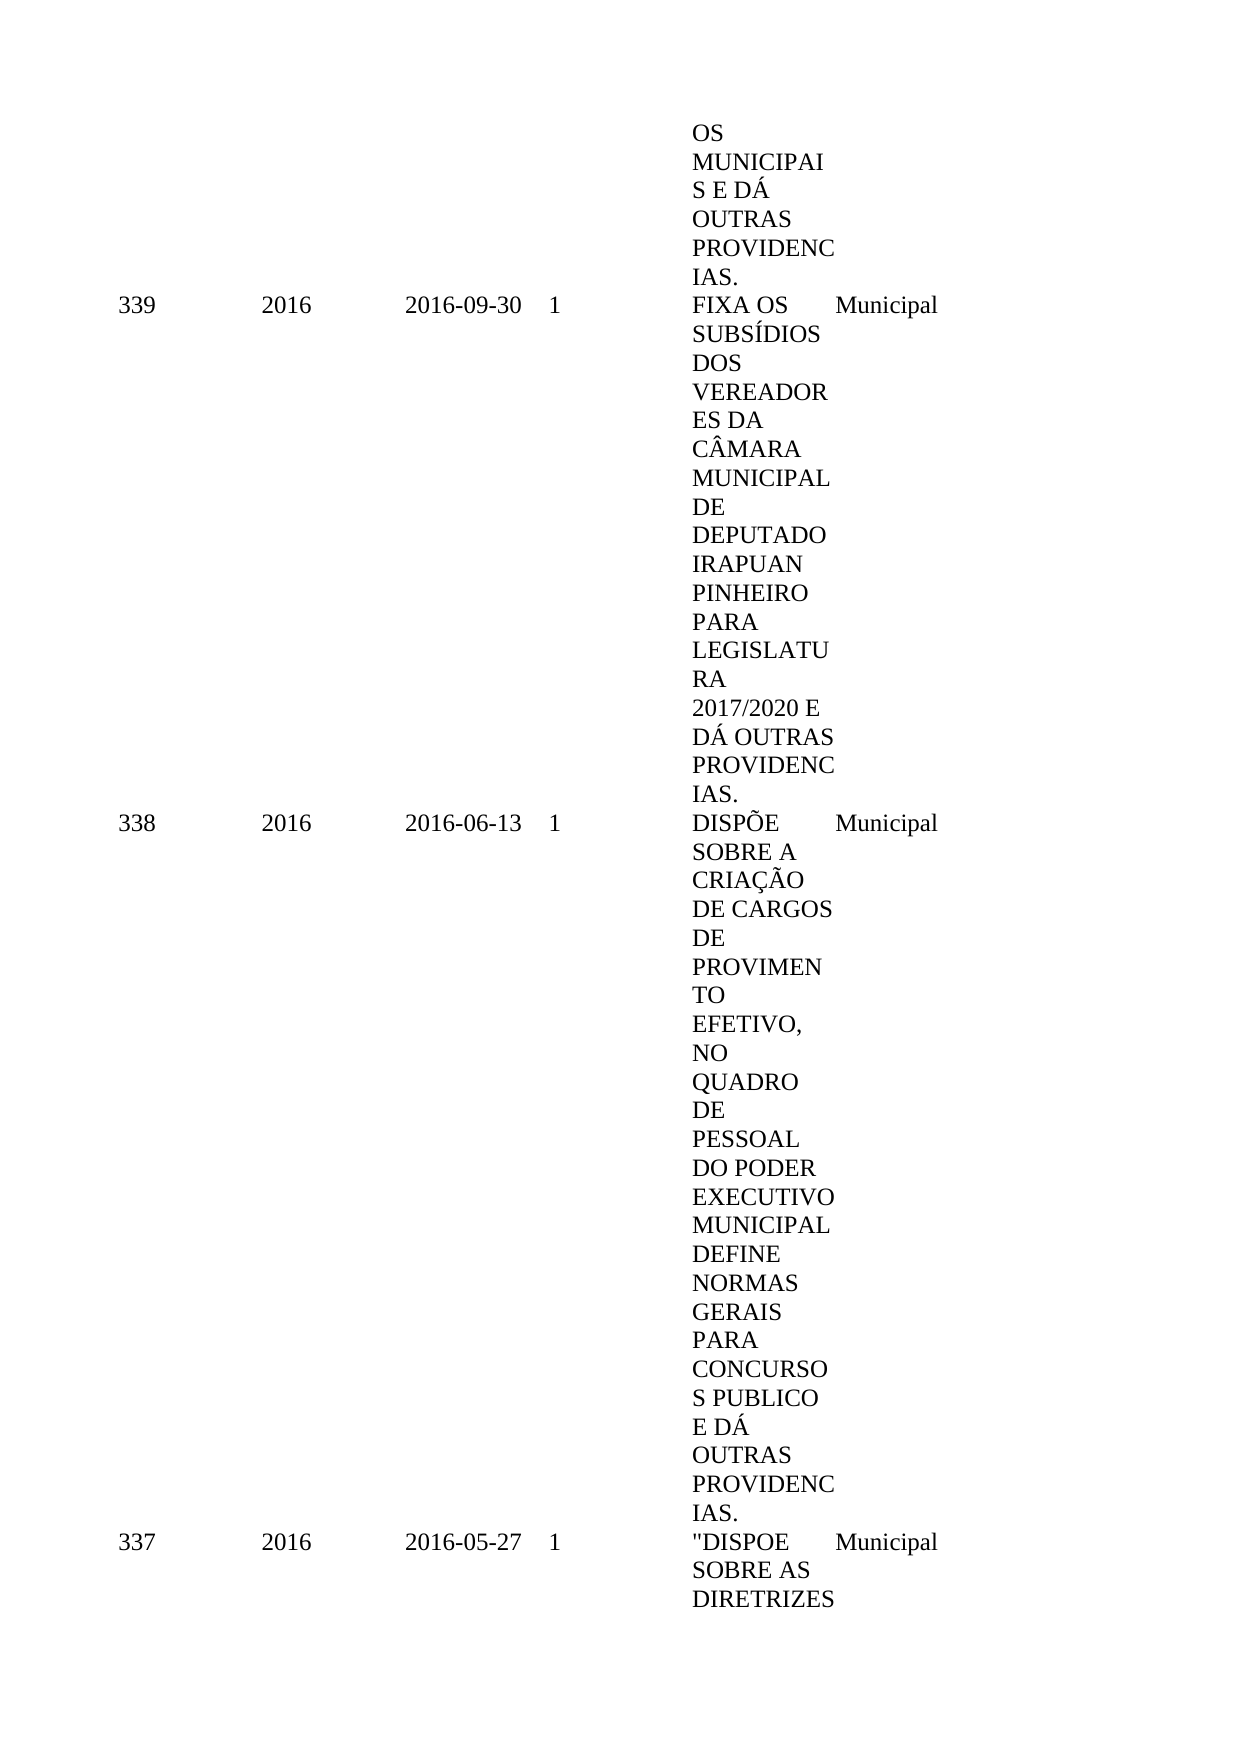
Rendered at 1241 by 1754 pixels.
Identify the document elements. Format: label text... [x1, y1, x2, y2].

table_cell [548, 118, 692, 291]
table_cell 1 [548, 291, 692, 808]
table_cell 1 [548, 808, 692, 1527]
table_cell 2016-05-27 [405, 1527, 548, 1613]
table_cell 2016 [261, 291, 405, 808]
table_cell [979, 808, 1122, 1527]
table_cell [979, 118, 1122, 291]
table_cell [835, 118, 979, 291]
table_cell [118, 118, 261, 291]
table_cell 2016 [261, 808, 405, 1527]
table_cell DISPÕE SOBRE A CRIAÇÃO DE CARGOS DE PROVIMENTO EFETIVO, NO QUADRO DE PESSOAL DO PODER EXECUTIVO MUNICIPAL DEFINE NORMAS GERAIS PARA CONCURSOS PUBLICO E DÁ OUTRAS PROVIDENCIAS. [692, 808, 835, 1527]
table_cell [261, 118, 405, 291]
table_cell Municipal [835, 1527, 979, 1613]
table_cell [979, 291, 1122, 808]
table_cell Municipal [835, 808, 979, 1527]
table_cell FIXA OS SUBSÍDIOS DOS VEREADORES DA CÂMARA MUNICIPAL DE DEPUTADO IRAPUAN PINHEIRO PARA LEGISLATURA 2017/2020 E DÁ OUTRAS PROVIDENCIAS. [692, 291, 835, 808]
table_cell OS MUNICIPAIS E DÁ OUTRAS PROVIDENCIAS. [692, 118, 835, 291]
table_cell 2016 [261, 1527, 405, 1613]
table_cell 339 [118, 291, 261, 808]
table_cell [979, 1527, 1122, 1613]
table_cell Municipal [835, 291, 979, 808]
table_cell "DISPOE SOBRE AS DIRETRIZES [692, 1527, 835, 1613]
table_cell 2016-06-13 [405, 808, 548, 1527]
table_cell 1 [548, 1527, 692, 1613]
table_cell 338 [118, 808, 261, 1527]
table_cell [405, 118, 548, 291]
table_cell 337 [118, 1527, 261, 1613]
table_cell 2016-09-30 [405, 291, 548, 808]
